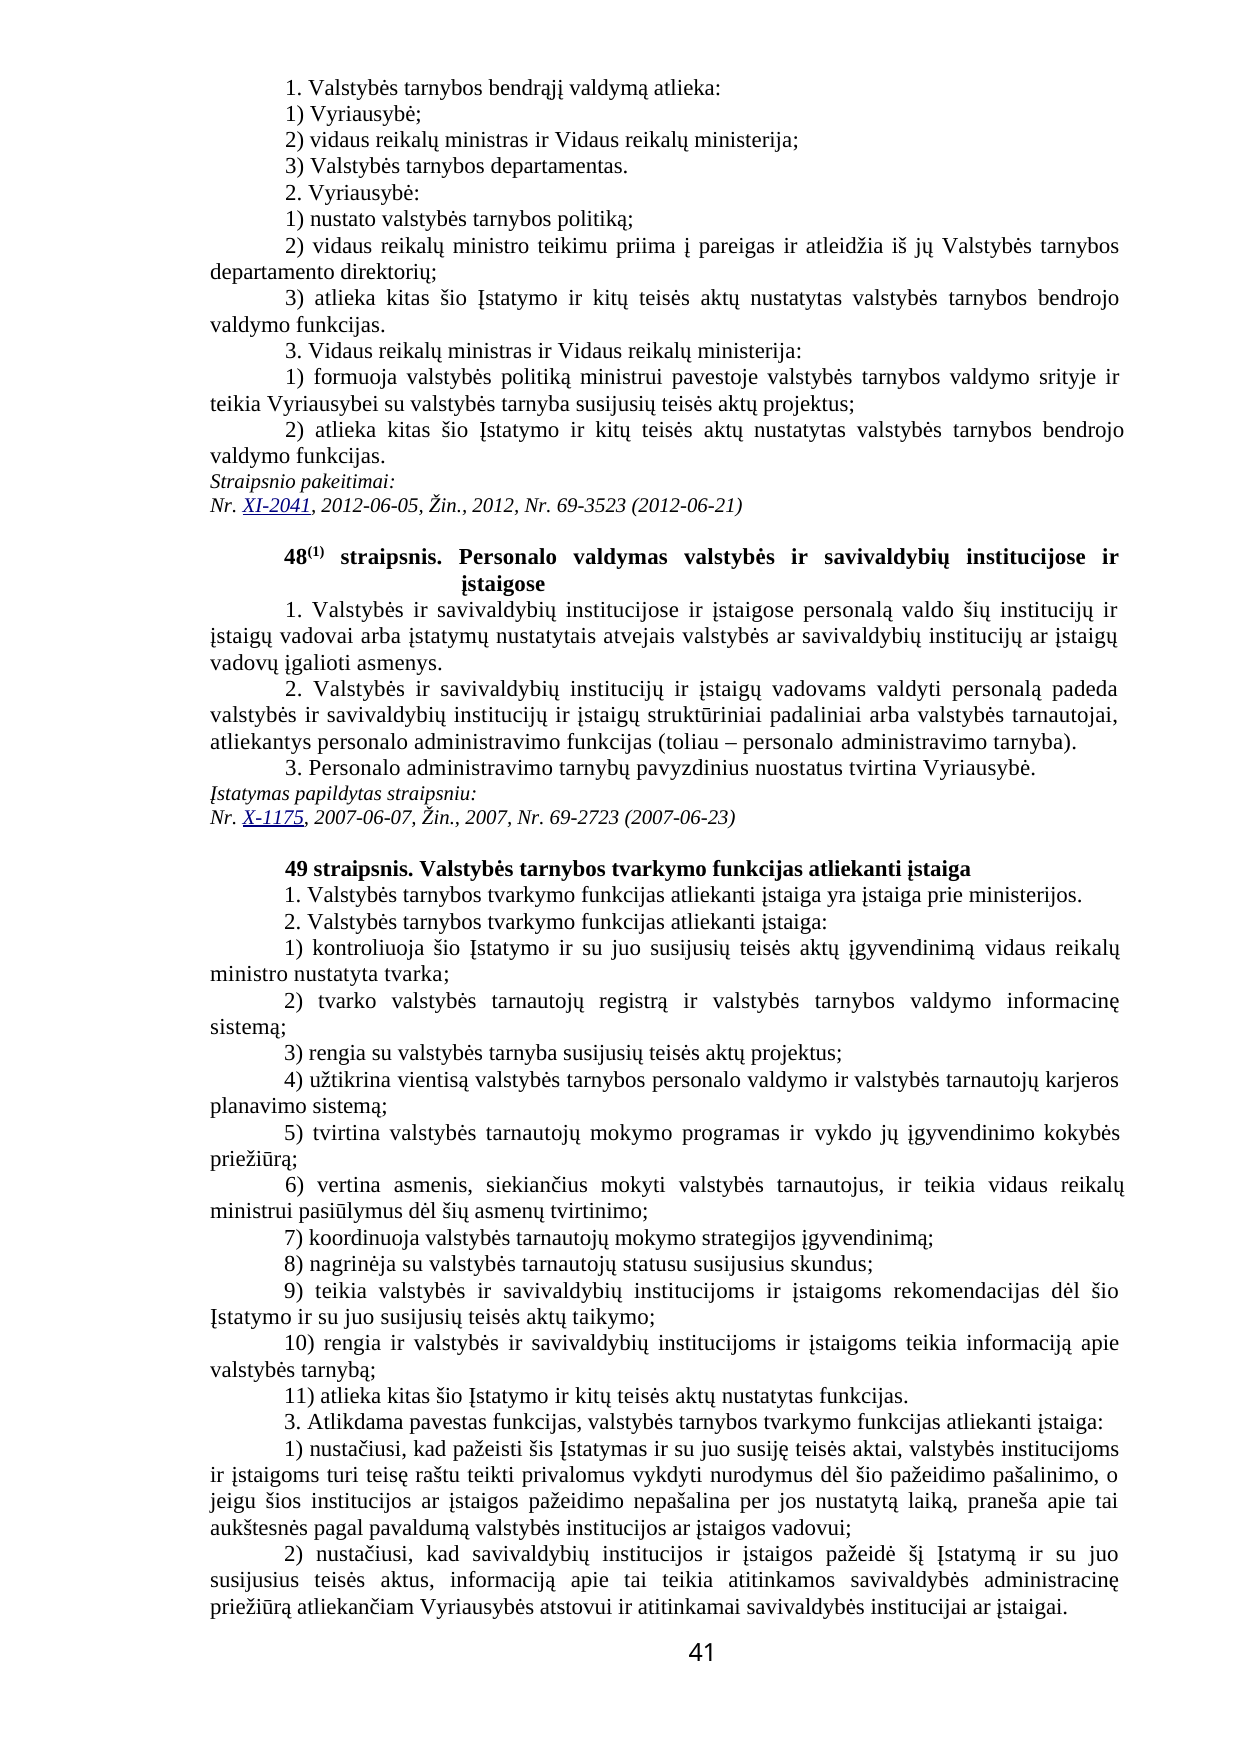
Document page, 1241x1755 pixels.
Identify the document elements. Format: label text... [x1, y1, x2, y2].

text 1) nustato valstybės tarnybos politiką; [210, 205, 1120, 232]
text Nr. X-1175, 2007-06-07, Žin., 2007, Nr. 69-2723 (2007-06-23) [210, 804, 1120, 829]
text Įstatymas papildytas straipsniu: [210, 781, 1126, 804]
text 3) atlieka kitas šio Įstatymo ir kitų teisės aktų nustatytas valstybės tarnybos bendrojo valdymo funkcijas. [210, 284, 1120, 337]
text 2) tvarko valstybės tarnautojų registrą ir valstybės tarnybos valdymo informacinę sistemą; [210, 987, 1120, 1039]
text 2) vidaus reikalų ministras ir Vidaus reikalų ministerija; [210, 126, 1120, 153]
text 1) nustačiusi, kad pažeisti šis Įstatymas ir su juo susiję teisės aktai, valstybės institucijoms ir įstaigoms turi teisę raštu teikti privalomus vykdyti nurodymus dėl šio pažeidimo pašalinimo, o jeigu šios institucijos ar įstaigos pažeidimo nepašalina per jos nustatytą laiką, praneša apie tai aukštesnės pagal pavaldumą valstybės institucijos ar įstaigos vadovui; [210, 1435, 1120, 1540]
text 1. Valstybės tarnybos tvarkymo funkcijas atliekanti įstaiga yra įstaiga prie ministerijos. [210, 881, 1120, 908]
text 7) koordinuoja valstybės tarnautojų mokymo strategijos įgyvendinimą; [210, 1224, 1120, 1250]
text 5) tvirtina valstybės tarnautojų mokymo programas ir vykdo jų įgyvendinimo kokybės priežiūrą; [210, 1118, 1120, 1171]
text 2) atlieka kitas šio Įstatymo ir kitų teisės aktų nustatytas valstybės tarnybos bendrojo valdymo funkcijas. [210, 416, 1126, 469]
text 3) rengia su valstybės tarnyba susijusių teisės aktų projektus; [210, 1039, 1120, 1066]
text 1. Valstybės tarnybos bendrąjį valdymą atlieka: [210, 73, 1120, 100]
text 10) rengia ir valstybės ir savivaldybių institucijoms ir įstaigoms teikia informaciją apie valstybės tarnybą; [210, 1329, 1120, 1382]
text 11) atlieka kitas šio Įstatymo ir kitų teisės aktų nustatytas funkcijas. [210, 1382, 1120, 1408]
text 2. Valstybės tarnybos tvarkymo funkcijas atliekanti įstaiga: [210, 908, 1120, 934]
text Straipsnio pakeitimai: [210, 469, 1126, 493]
text 2. Valstybės ir savivaldybių institucijų ir įstaigų vadovams valdyti personalą padeda valstybės ir savivaldybių institucijų ir įstaigų struktūriniai padaliniai arba valstybės tarnautojai, atliekantys personalo administravimo funkcijas (toliau – personalo administravimo tarnyba). [210, 675, 1120, 754]
text 2) nustačiusi, kad savivaldybių institucijos ir įstaigos pažeidė šį Įstatymą ir su juo susijusius teisės aktus, informaciją apie tai teikia atitinkamos savivaldybės administracinę priežiūrą atliekančiam Vyriausybės atstovui ir atitinkamai savivaldybės institucijai ar įstaigai. [210, 1540, 1120, 1619]
text 3. Vidaus reikalų ministras ir Vidaus reikalų ministerija: [210, 337, 1120, 363]
text 1) formuoja valstybės politiką ministrui pavestoje valstybės tarnybos valdymo srityje ir teikia Vyriausybei su valstybės tarnyba susijusių teisės aktų projektus; [210, 363, 1120, 416]
text 1. Valstybės ir savivaldybių institucijose ir įstaigose personalą valdo šių institucijų ir įstaigų vadovai arba įstatymų nustatytais atvejais valstybės ar savivaldybių institucijų ar įstaigų vadovų įgalioti asmenys. [210, 596, 1120, 675]
text 1) Vyriausybė; [210, 100, 1120, 126]
text 3) Valstybės tarnybos departamentas. [210, 153, 1120, 179]
text Nr. XI-2041, 2012-06-05, Žin., 2012, Nr. 69-3523 (2012-06-21) [210, 493, 1120, 517]
text 2) vidaus reikalų ministro teikimu priima į pareigas ir atleidžia iš jų Valstybės tarnybos departamento direktorių; [210, 232, 1120, 284]
text 4) užtikrina vientisą valstybės tarnybos personalo valdymo ir valstybės tarnautojų karjeros planavimo sistemą; [210, 1066, 1120, 1118]
text 6) vertina asmenis, siekiančius mokyti valstybės tarnautojus, ir teikia vidaus reikalų ministrui pasiūlymus dėl šių asmenų tvirtinimo; [210, 1171, 1126, 1224]
text 3. Personalo administravimo tarnybų pavyzdinius nuostatus tvirtina Vyriausybė. [210, 754, 1126, 781]
text 48(1) straipsnis. Personalo valdymas valstybės ir savivaldybių institucijose ir įstaigose [284, 543, 1120, 596]
text 3. Atlikdama pavestas funkcijas, valstybės tarnybos tvarkymo funkcijas atliekanti įstaiga: [210, 1408, 1120, 1435]
text 1) kontroliuoja šio Įstatymo ir su juo susijusių teisės aktų įgyvendinimą vidaus reikalų ministro nustatyta tvarka; [210, 934, 1120, 987]
text 8) nagrinėja su valstybės tarnautojų statusu susijusius skundus; [210, 1250, 1120, 1277]
text 49 straipsnis. Valstybės tarnybos tvarkymo funkcijas atliekanti įstaiga [210, 855, 1120, 881]
text 2. Vyriausybė: [210, 179, 1120, 205]
text 9) teikia valstybės ir savivaldybių institucijoms ir įstaigoms rekomendacijas dėl šio Įstatymo ir su juo susijusių teisės aktų taikymo; [210, 1277, 1120, 1329]
